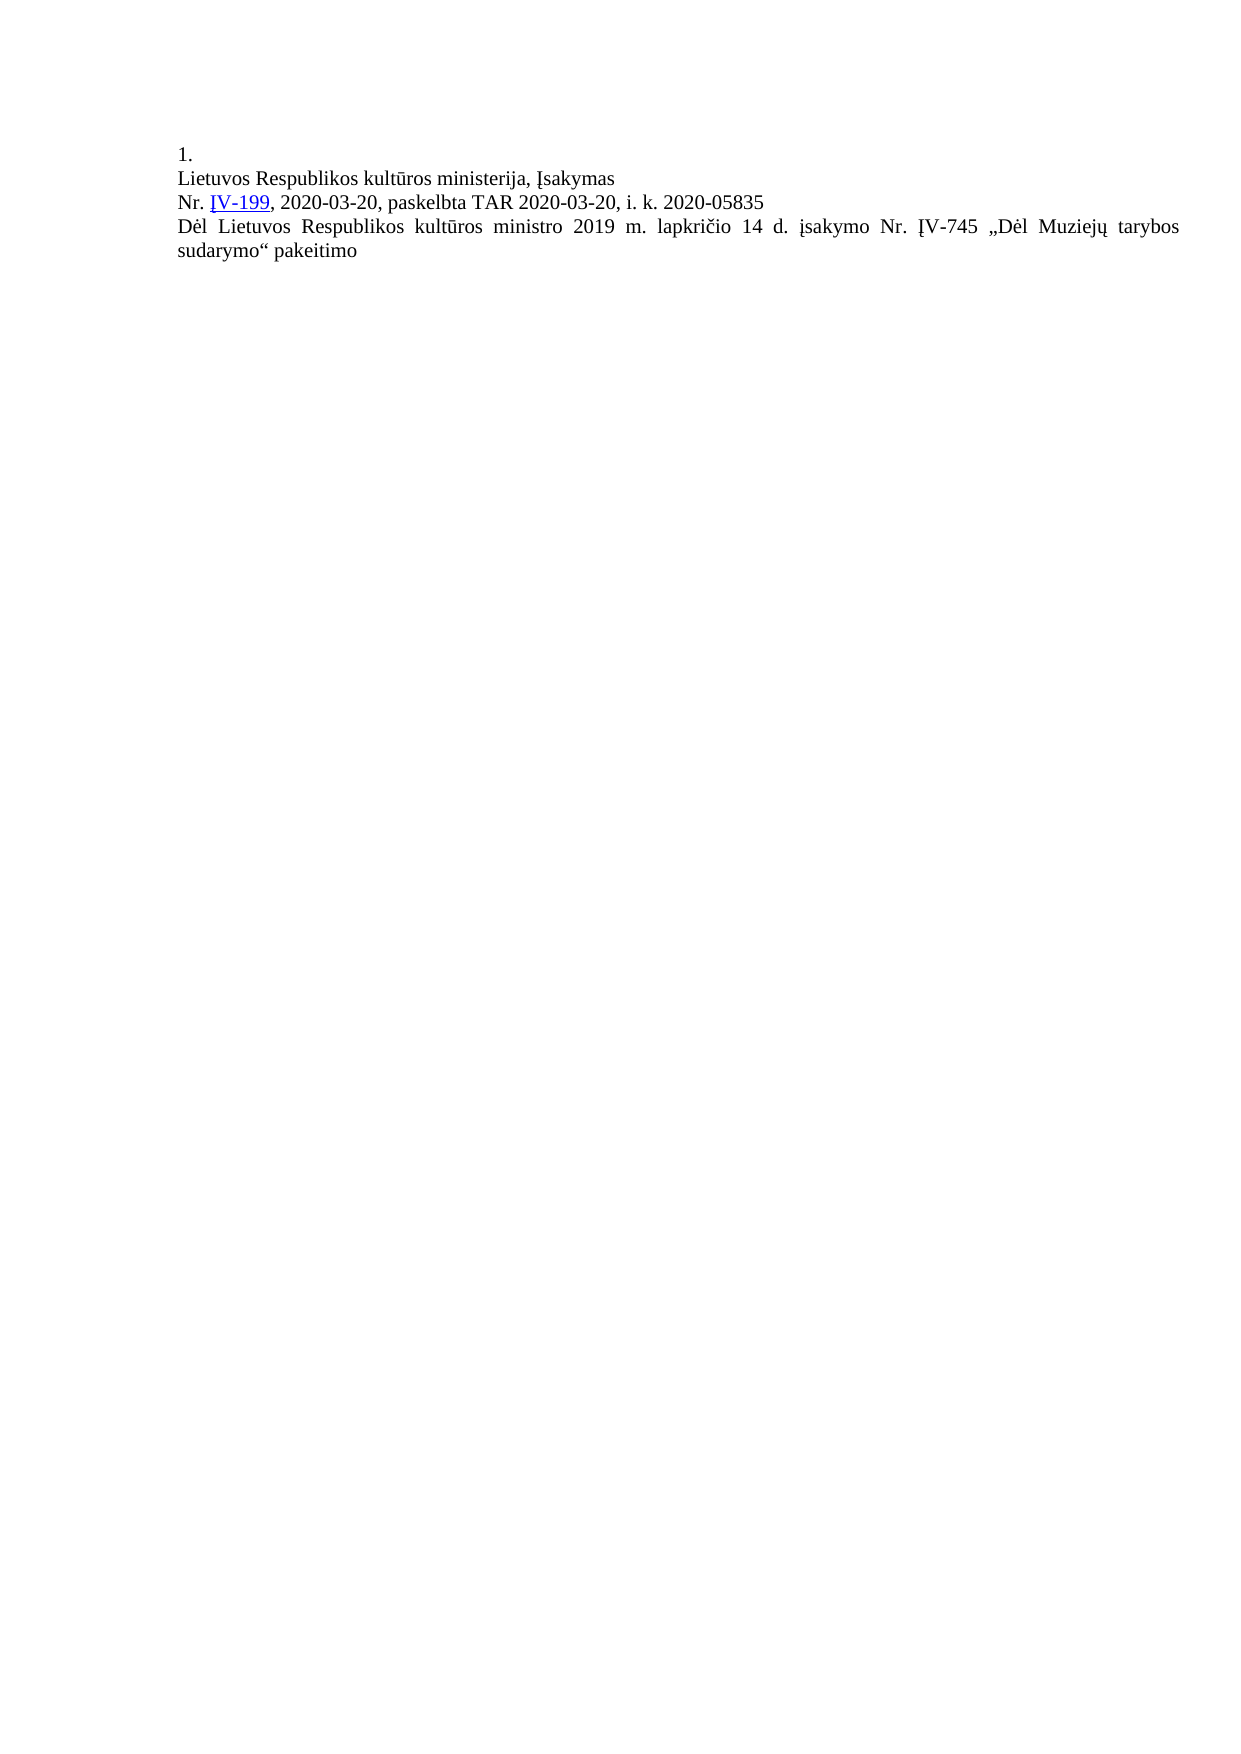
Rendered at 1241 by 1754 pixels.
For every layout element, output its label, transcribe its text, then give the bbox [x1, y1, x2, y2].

text 1. [177, 142, 1181, 166]
text Nr. ĮV-199, 2020-03-20, paskelbta TAR 2020-03-20, i. k. 2020-05835 [177, 190, 1181, 214]
text Lietuvos Respublikos kultūros ministerija, Įsakymas [177, 166, 1181, 190]
text Dėl Lietuvos Respublikos kultūros ministro 2019 m. lapkričio 14 d. įsakymo Nr. ĮV-745 „Dėl Muziejų tarybos sudarymo“ pakeitimo [177, 214, 1181, 262]
